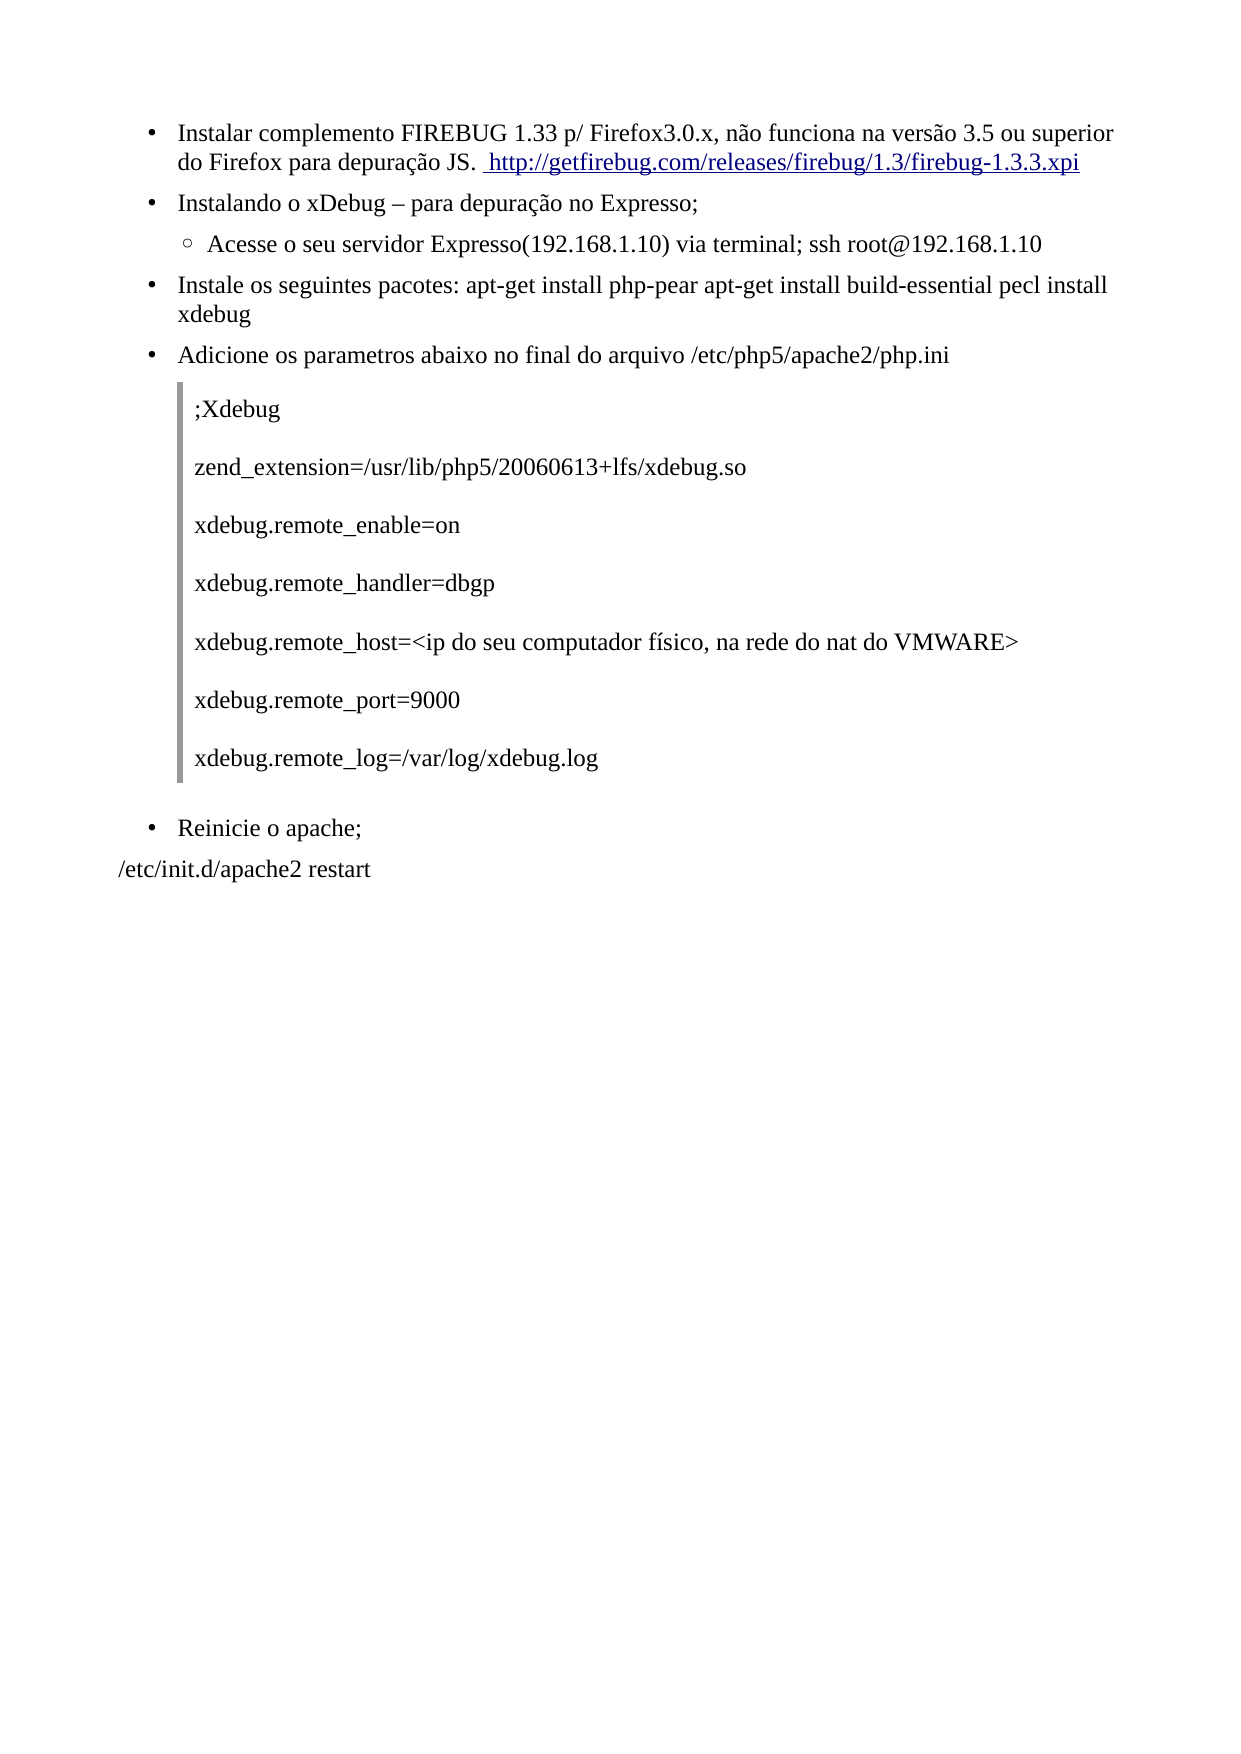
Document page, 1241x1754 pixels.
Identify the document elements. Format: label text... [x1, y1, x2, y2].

list Instalar complemento FIREBUG 1.33 p/ Firefox3.0.x, não funciona na versão 3.5 ou superior do Firefox para depuração JS. http://getfirebug.com/releases/firebug/1.3/firebug-1.3.3.xpi [148, 118, 1122, 176]
text xdebug.remote_enable=on [183, 498, 1063, 539]
list Adicione os parametros abaixo no final do arquivo /etc/php5/apache2/php.ini [148, 341, 1122, 369]
text xdebug.remote_log=/var/log/xdebug.log [183, 731, 1063, 783]
text xdebug.remote_handler=dbgp [183, 557, 1063, 597]
text xdebug.remote_port=9000 [183, 673, 1063, 713]
text /etc/init.d/apache2 restart [118, 854, 1122, 883]
list Acesse o seu servidor Expresso(192.168.1.10) via terminal; ssh root@192.168.1.10 [177, 229, 1122, 258]
list Instalando o xDebug – para depuração no Expresso; [148, 188, 1122, 217]
list Instale os seguintes pacotes: apt-get install php-pear apt-get install build-essential pecl install xdebug [148, 271, 1122, 328]
text xdebug.remote_host=<ip do seu computador físico, na rede do nat do VMWARE> [183, 615, 1063, 655]
text ;Xdebug [183, 382, 1063, 422]
list Reinicie o apache; [148, 813, 1122, 842]
text zend_extension=/usr/lib/php5/20060613+lfs/xdebug.so [183, 440, 1063, 481]
